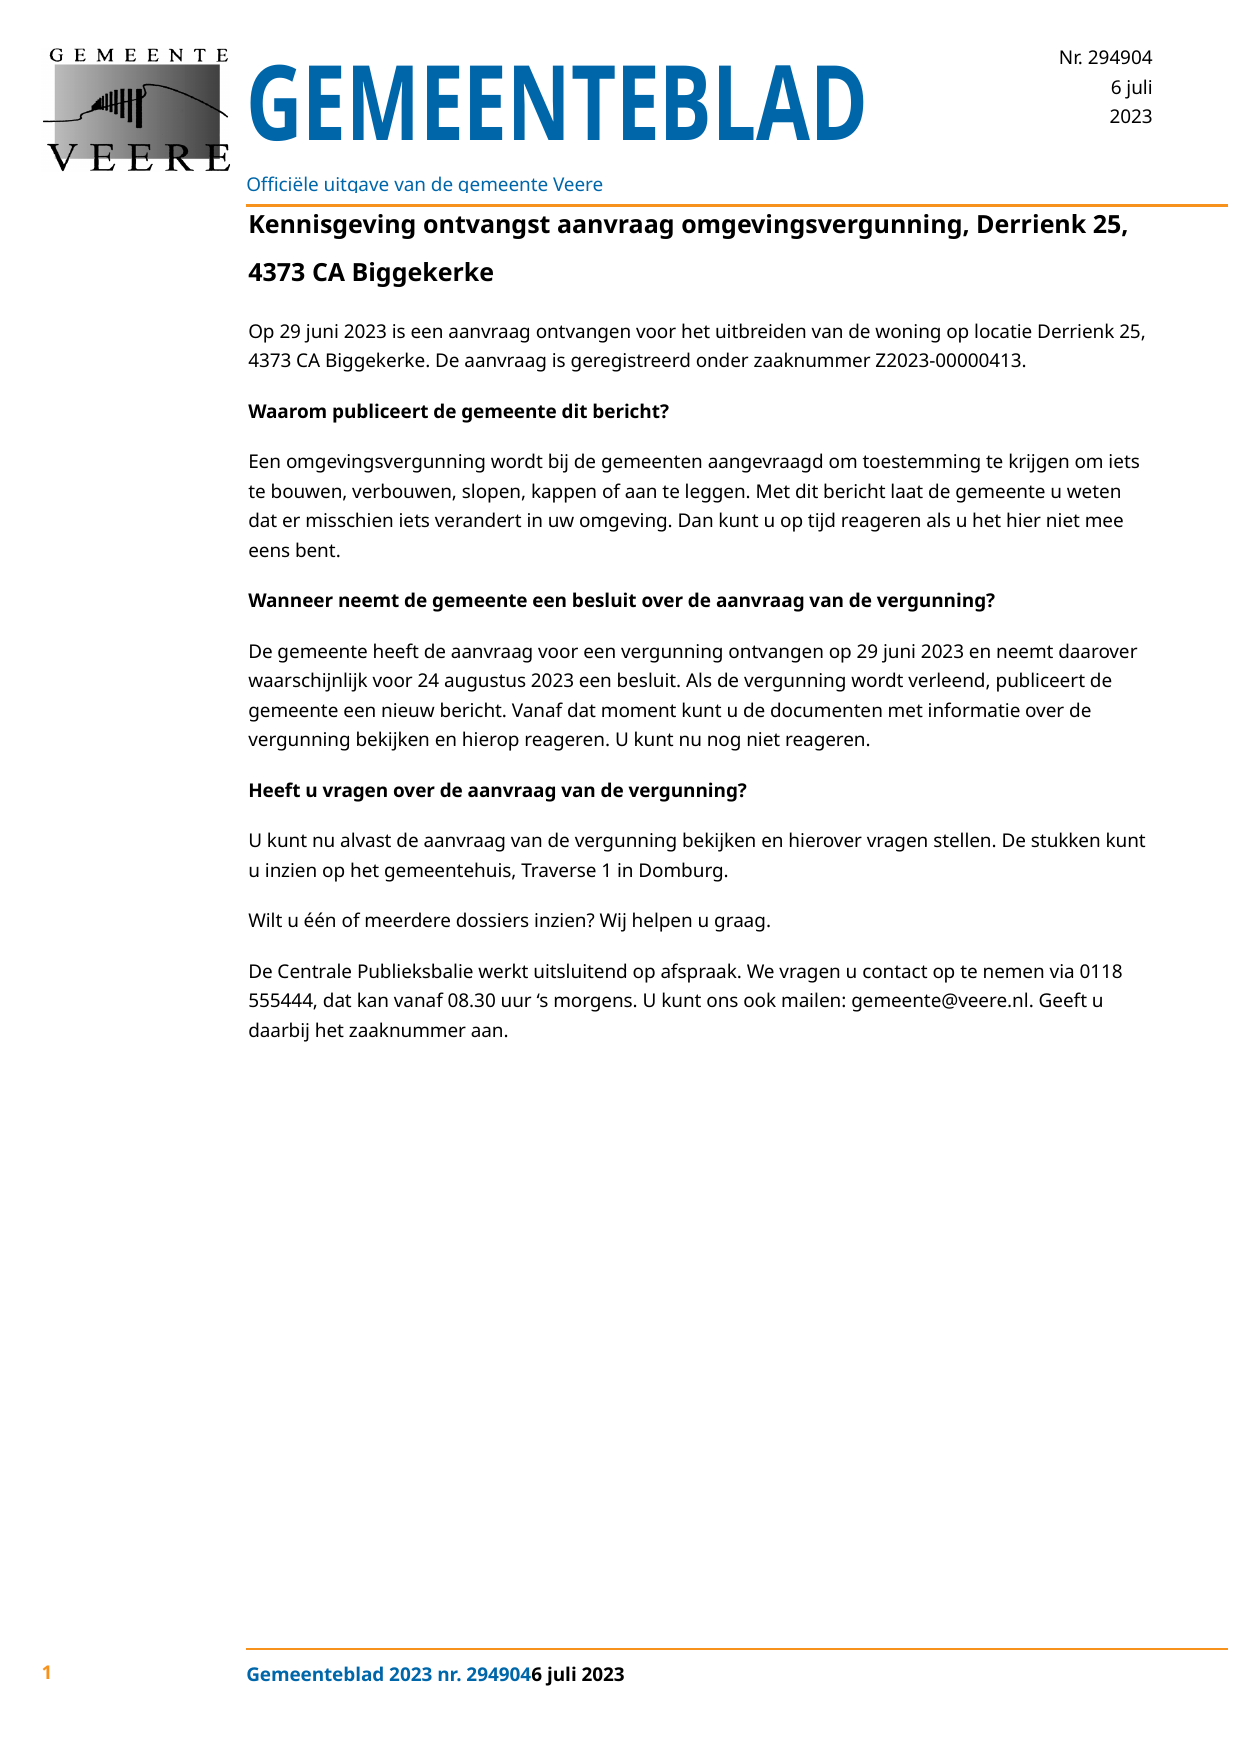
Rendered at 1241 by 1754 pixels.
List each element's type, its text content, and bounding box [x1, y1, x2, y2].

picture [41, 47, 231, 172]
text Heeft u vragen over de aanvraag van de vergunning? [248, 777, 1152, 803]
text De gemeente heeft de aanvraag voor een vergunning ontvangen op 29 juni 2023 en neemt daarover waarschijnlijk voor 24 augustus 2023 een besluit. Als de vergunning wordt verleend, publiceert de gemeente een nieuw bericht. Vanaf dat moment kunt u de documenten met informatie over de vergunning bekijken en hierop reageren. U kunt nu nog niet reageren. [248, 638, 1152, 752]
text Kennisgeving ontvangst aanvraag omgevingsvergunning, Derrienk 25, 4373 CA Biggekerke [248, 207, 1152, 288]
text Een omgevingsvergunning wordt bij de gemeenten aangevraagd om toestemming te krijgen om iets te bouwen, verbouwen, slopen, kappen of aan te leggen. Met dit bericht laat de gemeente u weten dat er misschien iets verandert in uw omgeving. Dan kunt u op tijd reageren als u het hier niet mee eens bent. [248, 448, 1152, 563]
text Wilt u één of meerdere dossiers inzien? Wij helpen u graag. [248, 907, 1152, 933]
text Wanneer neemt de gemeente een besluit over de aanvraag van de vergunning? [248, 587, 1152, 613]
text Op 29 juni 2023 is een aanvraag ontvangen voor het uitbreiden van de woning op locatie Derrienk 25, 4373 CA Biggekerke. De aanvraag is geregistreerd onder zaaknummer Z2023-00000413. [248, 318, 1152, 373]
text U kunt nu alvast de aanvraag van de vergunning bekijken en hierover vragen stellen. De stukken kunt u inzien op het gemeentehuis, Traverse 1 in Domburg. [248, 827, 1152, 883]
text De Centrale Publieksbalie werkt uitsluitend op afspraak. We vragen u contact op te nemen via 0118 555444, dat kan vanaf 08.30 uur ‘s morgens. U kunt ons ook mailen: gemeente@veere.nl. Geeft u daarbij het zaaknummer aan. [248, 958, 1152, 1043]
text Waarom publiceert de gemeente dit bericht? [248, 398, 1152, 424]
